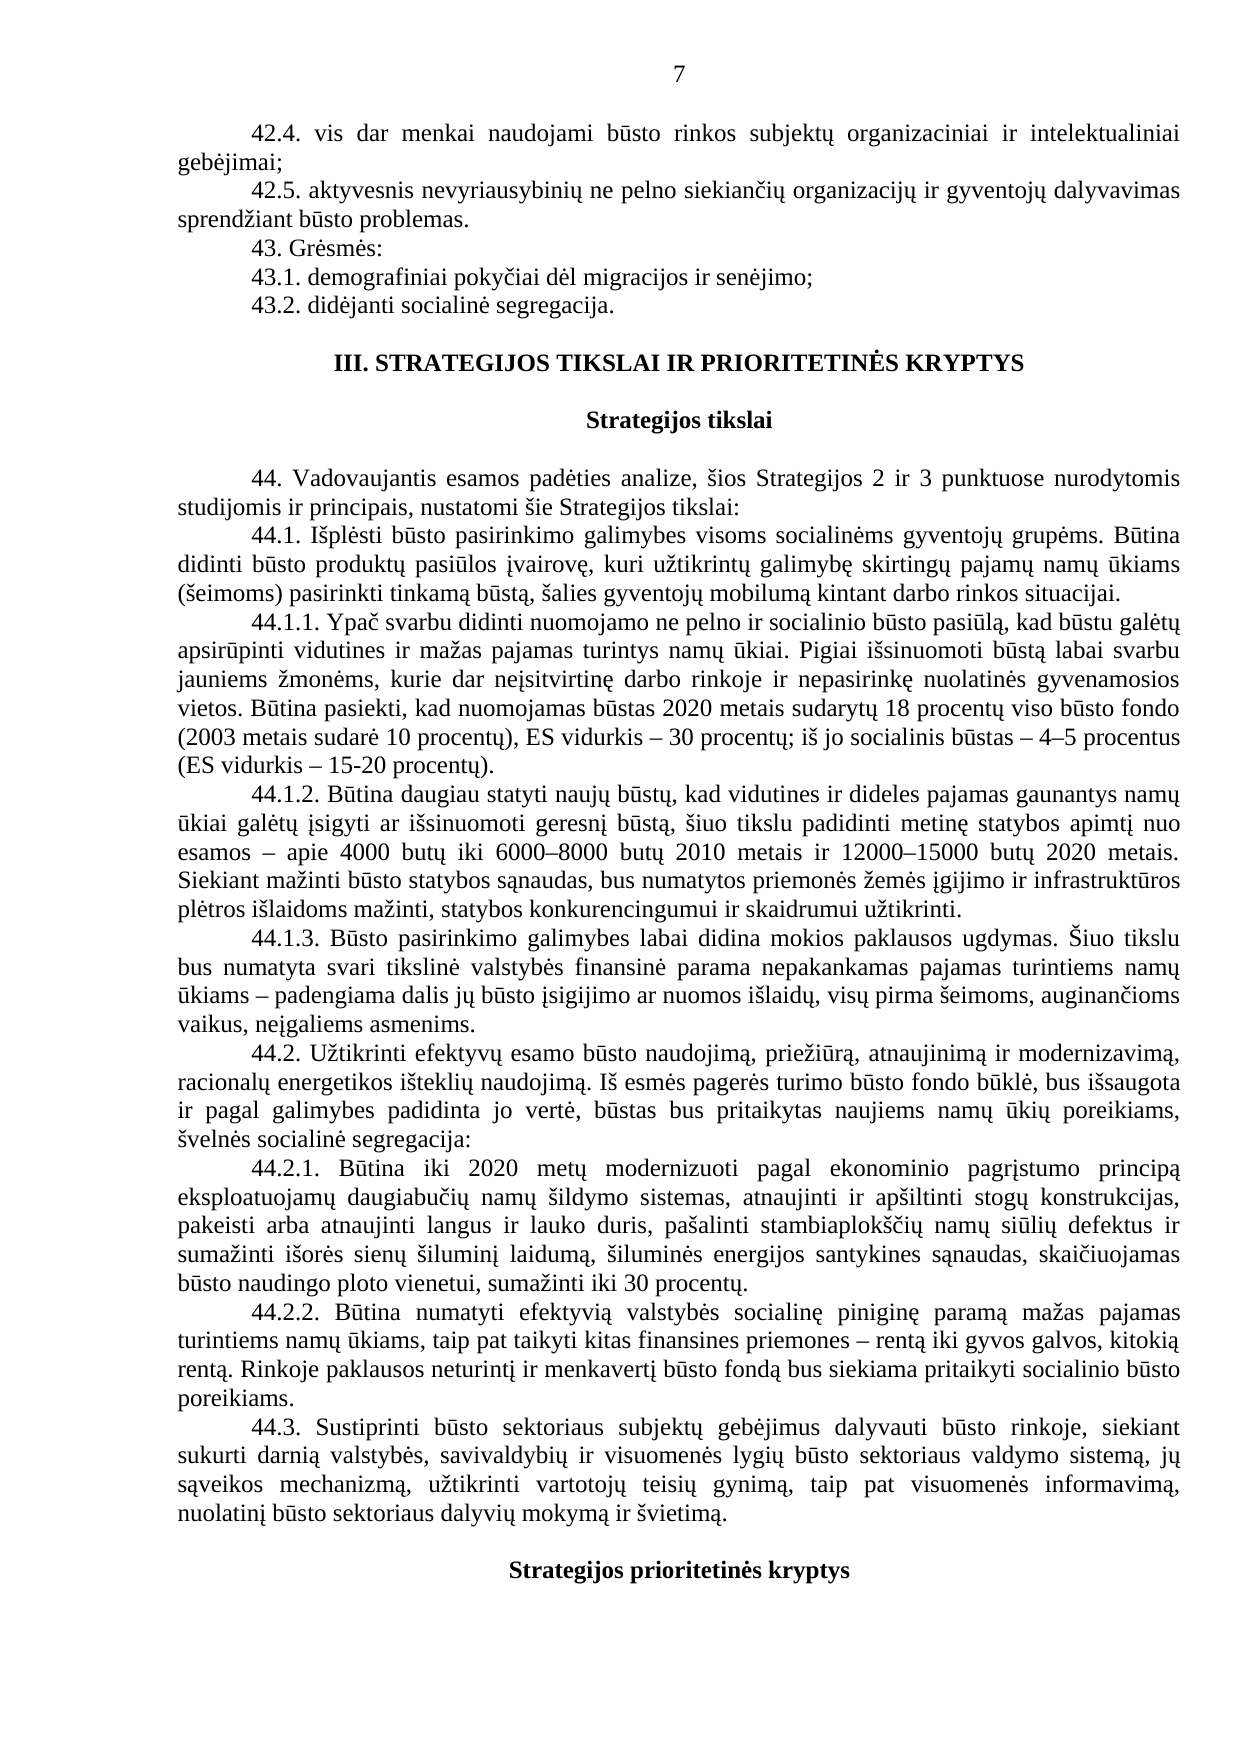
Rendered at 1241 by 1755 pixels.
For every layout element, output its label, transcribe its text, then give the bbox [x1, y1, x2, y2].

text 44.1. Išplėsti būsto pasirinkimo galimybes visoms socialinėms gyventojų grupėms. Būtina didinti būsto produktų pasiūlos įvairovę, kuri užtikrintų galimybę skirtingų pajamų namų ūkiams (šeimoms) pasirinkti tinkamą būstą, šalies gyventojų mobilumą kintant darbo rinkos situacijai. [177, 521, 1181, 607]
text 43. Grėsmės: [177, 233, 1181, 262]
text 44. Vadovaujantis esamos padėties analize, šios Strategijos 2 ir 3 punktuose nurodytomis studijomis ir principais, nustatomi šie Strategijos tikslai: [177, 463, 1181, 521]
text 43.2. didėjanti socialinė segregacija. [177, 291, 1181, 319]
text Strategijos tikslai [177, 406, 1181, 434]
text 43.1. demografiniai pokyčiai dėl migracijos ir senėjimo; [177, 262, 1181, 291]
text 44.3. Sustiprinti būsto sektoriaus subjektų gebėjimus dalyvauti būsto rinkoje, siekiant sukurti darnią valstybės, savivaldybių ir visuomenės lygių būsto sektoriaus valdymo sistemą, jų sąveikos mechanizmą, užtikrinti vartotojų teisių gynimą, taip pat visuomenės informavimą, nuolatinį būsto sektoriaus dalyvių mokymą ir švietimą. [177, 1412, 1181, 1527]
text Strategijos prioritetinės kryptys [177, 1556, 1181, 1584]
text 42.4. vis dar menkai naudojami būsto rinkos subjektų organizaciniai ir intelektualiniai gebėjimai; [177, 118, 1181, 176]
text III. STRATEGIJOS TIKSLAI IR PRIORITETINĖS KRYPTYS [177, 348, 1181, 377]
text 44.1.2. Būtina daugiau statyti naujų būstų, kad vidutines ir dideles pajamas gaunantys namų ūkiai galėtų įsigyti ar išsinuomoti geresnį būstą, šiuo tikslu padidinti metinę statybos apimtį nuo esamos – apie 4000 butų iki 6000–8000 butų 2010 metais ir 12000–15000 butų 2020 metais. Siekiant mažinti būsto statybos sąnaudas, bus numatytos priemonės žemės įgijimo ir infrastruktūros plėtros išlaidoms mažinti, statybos konkurencingumui ir skaidrumui užtikrinti. [177, 779, 1181, 923]
text 44.1.1. Ypač svarbu didinti nuomojamo ne pelno ir socialinio būsto pasiūlą, kad būstu galėtų apsirūpinti vidutines ir mažas pajamas turintys namų ūkiai. Pigiai išsinuomoti būstą labai svarbu jauniems žmonėms, kurie dar neįsitvirtinę darbo rinkoje ir nepasirinkę nuolatinės gyvenamosios vietos. Būtina pasiekti, kad nuomojamas būstas 2020 metais sudarytų 18 procentų viso būsto fondo (2003 metais sudarė 10 procentų), ES vidurkis – 30 procentų; iš jo socialinis būstas – 4–5 procentus (ES vidurkis – 15-20 procentų). [177, 607, 1181, 779]
text 44.1.3. Būsto pasirinkimo galimybes labai didina mokios paklausos ugdymas. Šiuo tikslu bus numatyta svari tikslinė valstybės finansinė parama nepakankamas pajamas turintiems namų ūkiams – padengiama dalis jų būsto įsigijimo ar nuomos išlaidų, visų pirma šeimoms, auginančioms vaikus, neįgaliems asmenims. [177, 923, 1181, 1038]
text 44.2. Užtikrinti efektyvų esamo būsto naudojimą, priežiūrą, atnaujinimą ir modernizavimą, racionalų energetikos išteklių naudojimą. Iš esmės pagerės turimo būsto fondo būklė, bus išsaugota ir pagal galimybes padidinta jo vertė, būstas bus pritaikytas naujiems namų ūkių poreikiams, švelnės socialinė segregacija: [177, 1038, 1181, 1153]
text 42.5. aktyvesnis nevyriausybinių ne pelno siekiančių organizacijų ir gyventojų dalyvavimas sprendžiant būsto problemas. [177, 176, 1181, 233]
text 44.2.1. Būtina iki 2020 metų modernizuoti pagal ekonominio pagrįstumo principą eksploatuojamų daugiabučių namų šildymo sistemas, atnaujinti ir apšiltinti stogų konstrukcijas, pakeisti arba atnaujinti langus ir lauko duris, pašalinti stambiaplokščių namų siūlių defektus ir sumažinti išorės sienų šiluminį laidumą, šiluminės energijos santykines sąnaudas, skaičiuojamas būsto naudingo ploto vienetui, sumažinti iki 30 procentų. [177, 1153, 1181, 1297]
text 44.2.2. Būtina numatyti efektyvią valstybės socialinę piniginę paramą mažas pajamas turintiems namų ūkiams, taip pat taikyti kitas finansines priemones – rentą iki gyvos galvos, kitokią rentą. Rinkoje paklausos neturintį ir menkavertį būsto fondą bus siekiama pritaikyti socialinio būsto poreikiams. [177, 1297, 1181, 1412]
